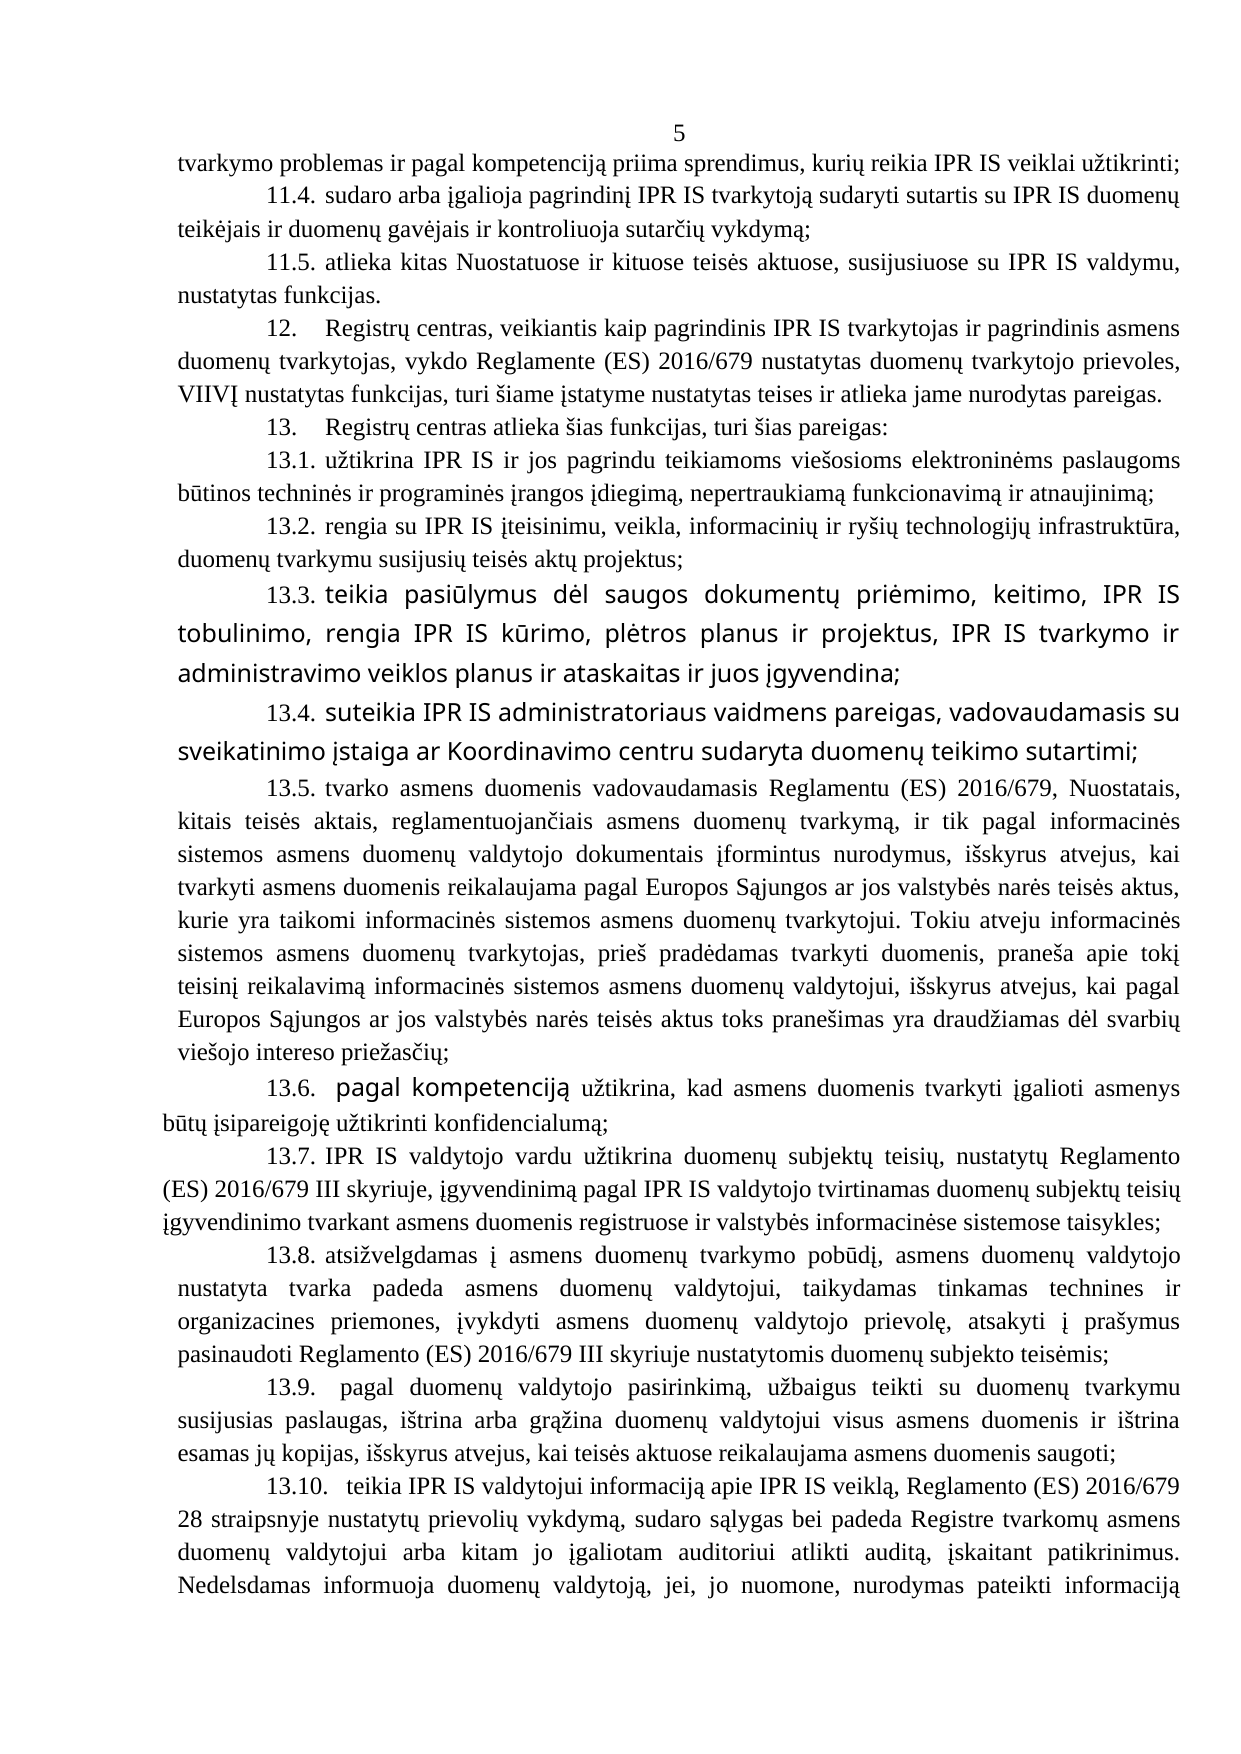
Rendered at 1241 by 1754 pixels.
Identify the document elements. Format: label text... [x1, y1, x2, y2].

text 13.4. suteikia IPR IS administratoriaus vaidmens pareigas, vadovaudamasis su sveikatinimo įstaiga ar Koordinavimo centru sudaryta duomenų teikimo sutartimi; [177, 694, 1181, 768]
text 13.1. užtikrina IPR IS ir jos pagrindu teikiamoms viešosioms elektroninėms paslaugoms būtinos techninės ir programinės įrangos įdiegimą, nepertraukiamą funkcionavimą ir atnaujinimą; [177, 445, 1181, 507]
text 11.4. sudaro arba įgalioja pagrindinį IPR IS tvarkytoją sudaryti sutartis su IPR IS duomenų teikėjais ir duomenų gavėjais ir kontroliuoja sutarčių vykdymą; [177, 181, 1181, 242]
text 11.5. atlieka kitas Nuostatuose ir kituose teisės aktuose, susijusiuose su IPR IS valdymu, nustatytas funkcijas. [177, 247, 1181, 308]
text 13.5. tvarko asmens duomenis vadovaudamasis Reglamentu (ES) 2016/679, Nuostatais, kitais teisės aktais, reglamentuojančiais asmens duomenų tvarkymą, ir tik pagal informacinės sistemos asmens duomenų valdytojo dokumentais įformintus nurodymus, išskyrus atvejus, kai tvarkyti asmens duomenis reikalaujama pagal Europos Sąjungos ar jos valstybės narės teisės aktus, kurie yra taikomi informacinės sistemos asmens duomenų tvarkytojui. Tokiu atveju informacinės sistemos asmens duomenų tvarkytojas, prieš pradėdamas tvarkyti duomenis, praneša apie tokį teisinį reikalavimą informacinės sistemos asmens duomenų valdytojui, išskyrus atvejus, kai pagal Europos Sąjungos ar jos valstybės narės teisės aktus toks pranešimas yra draudžiamas dėl svarbių viešojo intereso priežasčių; [177, 773, 1181, 1066]
text 13.2. rengia su IPR IS įteisinimu, veikla, informacinių ir ryšių technologijų infrastruktūra, duomenų tvarkymu susijusių teisės aktų projektus; [177, 511, 1181, 573]
text 13.8. atsižvelgdamas į asmens duomenų tvarkymo pobūdį, asmens duomenų valdytojo nustatyta tvarka padeda asmens duomenų valdytojui, taikydamas tinkamas technines ir organizacines priemones, įvykdyti asmens duomenų valdytojo prievolę, atsakyti į prašymus pasinaudoti Reglamento (ES) 2016/679 III skyriuje nustatytomis duomenų subjekto teisėmis; [177, 1240, 1181, 1368]
text tvarkymo problemas ir pagal kompetenciją priima sprendimus, kurių reikia IPR IS veiklai užtikrinti; [177, 148, 1181, 176]
text 13. Registrų centras atlieka šias funkcijas, turi šias pareigas: [177, 412, 1181, 441]
text 13.10. teikia IPR IS valdytojui informaciją apie IPR IS veiklą, Reglamento (ES) 2016/679 28 straipsnyje nustatytų prievolių vykdymą, sudaro sąlygas bei padeda Registre tvarkomų asmens duomenų valdytojui arba kitam jo įgaliotam auditoriui atlikti auditą, įskaitant patikrinimus. Nedelsdamas informuoja duomenų valdytoją, jei, jo nuomone, nurodymas pateikti informaciją [177, 1471, 1181, 1599]
text 12. Registrų centras, veikiantis kaip pagrindinis IPR IS tvarkytojas ir pagrindinis asmens duomenų tvarkytojas, vykdo Reglamente (ES) 2016/679 nustatytas duomenų tvarkytojo prievoles, VIIVĮ nustatytas funkcijas, turi šiame įstatyme nustatytas teises ir atlieka jame nurodytas pareigas. [177, 313, 1181, 407]
text 13.6. pagal kompetenciją užtikrina, kad asmens duomenis tvarkyti įgalioti asmenys būtų įsipareigoję užtikrinti konfidencialumą; [162, 1070, 1181, 1137]
text 13.9. pagal duomenų valdytojo pasirinkimą, užbaigus teikti su duomenų tvarkymu susijusias paslaugas, ištrina arba grąžina duomenų valdytojui visus asmens duomenis ir ištrina esamas jų kopijas, išskyrus atvejus, kai teisės aktuose reikalaujama asmens duomenis saugoti; [177, 1372, 1181, 1467]
text 13.7. IPR IS valdytojo vardu užtikrina duomenų subjektų teisių, nustatytų Reglamento (ES) 2016/679 III skyriuje, įgyvendinimą pagal IPR IS valdytojo tvirtinamas duomenų subjektų teisių įgyvendinimo tvarkant asmens duomenis registruose ir valstybės informacinėse sistemose taisykles; [162, 1141, 1181, 1236]
text 13.3. teikia pasiūlymus dėl saugos dokumentų priėmimo, keitimo, IPR IS tobulinimo, rengia IPR IS kūrimo, plėtros planus ir projektus, IPR IS tvarkymo ir administravimo veiklos planus ir ataskaitas ir juos įgyvendina; [177, 577, 1181, 689]
